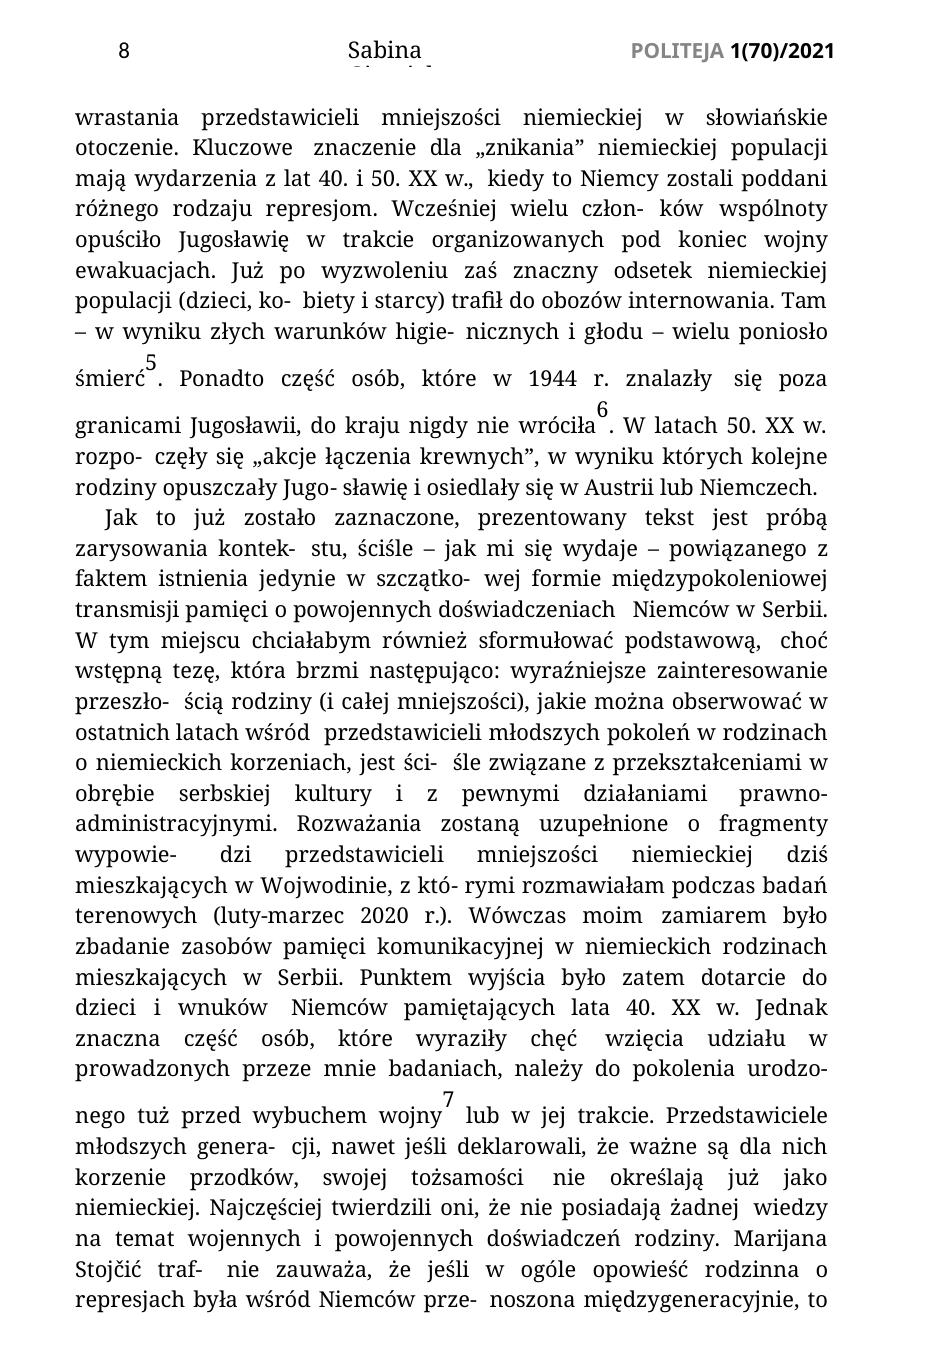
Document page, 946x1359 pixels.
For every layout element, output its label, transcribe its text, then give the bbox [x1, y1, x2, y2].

text wrastania przedstawicieli mniejszości niemieckiej w słowiańskie otoczenie. Kluczowe znaczenie dla „znikania” niemieckiej populacji mają wydarzenia z lat 40. i 50. XX w., kiedy to Niemcy zostali poddani różnego rodzaju represjom. Wcześniej wielu człon- ków wspólnoty opuściło Jugosławię w trakcie organizowanych pod koniec wojny ewakuacjach. Już po wyzwoleniu zaś znaczny odsetek niemieckiej populacji (dzieci, ko- biety i starcy) trafił do obozów internowania. Tam – w wyniku złych warunków higie- nicznych i głodu – wielu poniosło śmierć5. Ponadto część osób, które w 1944 r. znalazły się poza granicami Jugosławii, do kraju nigdy nie wróciła6. W latach 50. XX w. rozpo- częły się „akcje łączenia krewnych”, w wyniku których kolejne rodziny opuszczały Jugo- sławię i osiedlały się w Austrii lub Niemczech. [75, 101, 828, 501]
text Jak to już zostało zaznaczone, prezentowany tekst jest próbą zarysowania kontek- stu, ściśle – jak mi się wydaje – powiązanego z faktem istnienia jedynie w szczątko- wej formie międzypokoleniowej transmisji pamięci o powojennych doświadczeniach Niemców w Serbii. W tym miejscu chciałabym również sformułować podstawową, choć wstępną tezę, która brzmi następująco: wyraźniejsze zainteresowanie przeszło- ścią rodziny (i całej mniejszości), jakie można obserwować w ostatnich latach wśród przedstawicieli młodszych pokoleń w rodzinach o niemieckich korzeniach, jest ści- śle związane z przekształceniami w obrębie serbskiej kultury i z pewnymi działaniami prawno-administracyjnymi. Rozważania zostaną uzupełnione o fragmenty wypowie- dzi przedstawicieli mniejszości niemieckiej dziś mieszkających w Wojwodinie, z któ- rymi rozmawiałam podczas badań terenowych (luty-marzec 2020 r.). Wówczas moim zamiarem było zbadanie zasobów pamięci komunikacyjnej w niemieckich rodzinach mieszkających w Serbii. Punktem wyjścia było zatem dotarcie do dzieci i wnuków Niemców pamiętających lata 40. XX w. Jednak znaczna część osób, które wyraziły chęć wzięcia udziału w prowadzonych przeze mnie badaniach, należy do pokolenia urodzo- nego tuż przed wybuchem wojny7 lub w jej trakcie. Przedstawiciele młodszych genera- cji, nawet jeśli deklarowali, że ważne są dla nich korzenie przodków, swojej tożsamości nie określają już jako niemieckiej. Najczęściej twierdzili oni, że nie posiadają żadnej wiedzy na temat wojennych i powojennych doświadczeń rodziny. Marijana Stojčić traf- nie zauważa, że jeśli w ogóle opowieść rodzinna o represjach była wśród Niemców prze- noszona międzygeneracyjnie, to docierała ona wyłącznie do przedstawicieli kolejnego pokolenia, sama jej forma zaś była fragmentaryczna8. Ostatecznie przeprowadziłam wy- wiady z 24 osobami, spośród których jedynie 8 było przedstawicielami drugiego lub trzeciego pokolenia (dzieci lub wnuki Niemców pamiętających wojnę). [75, 502, 828, 1314]
